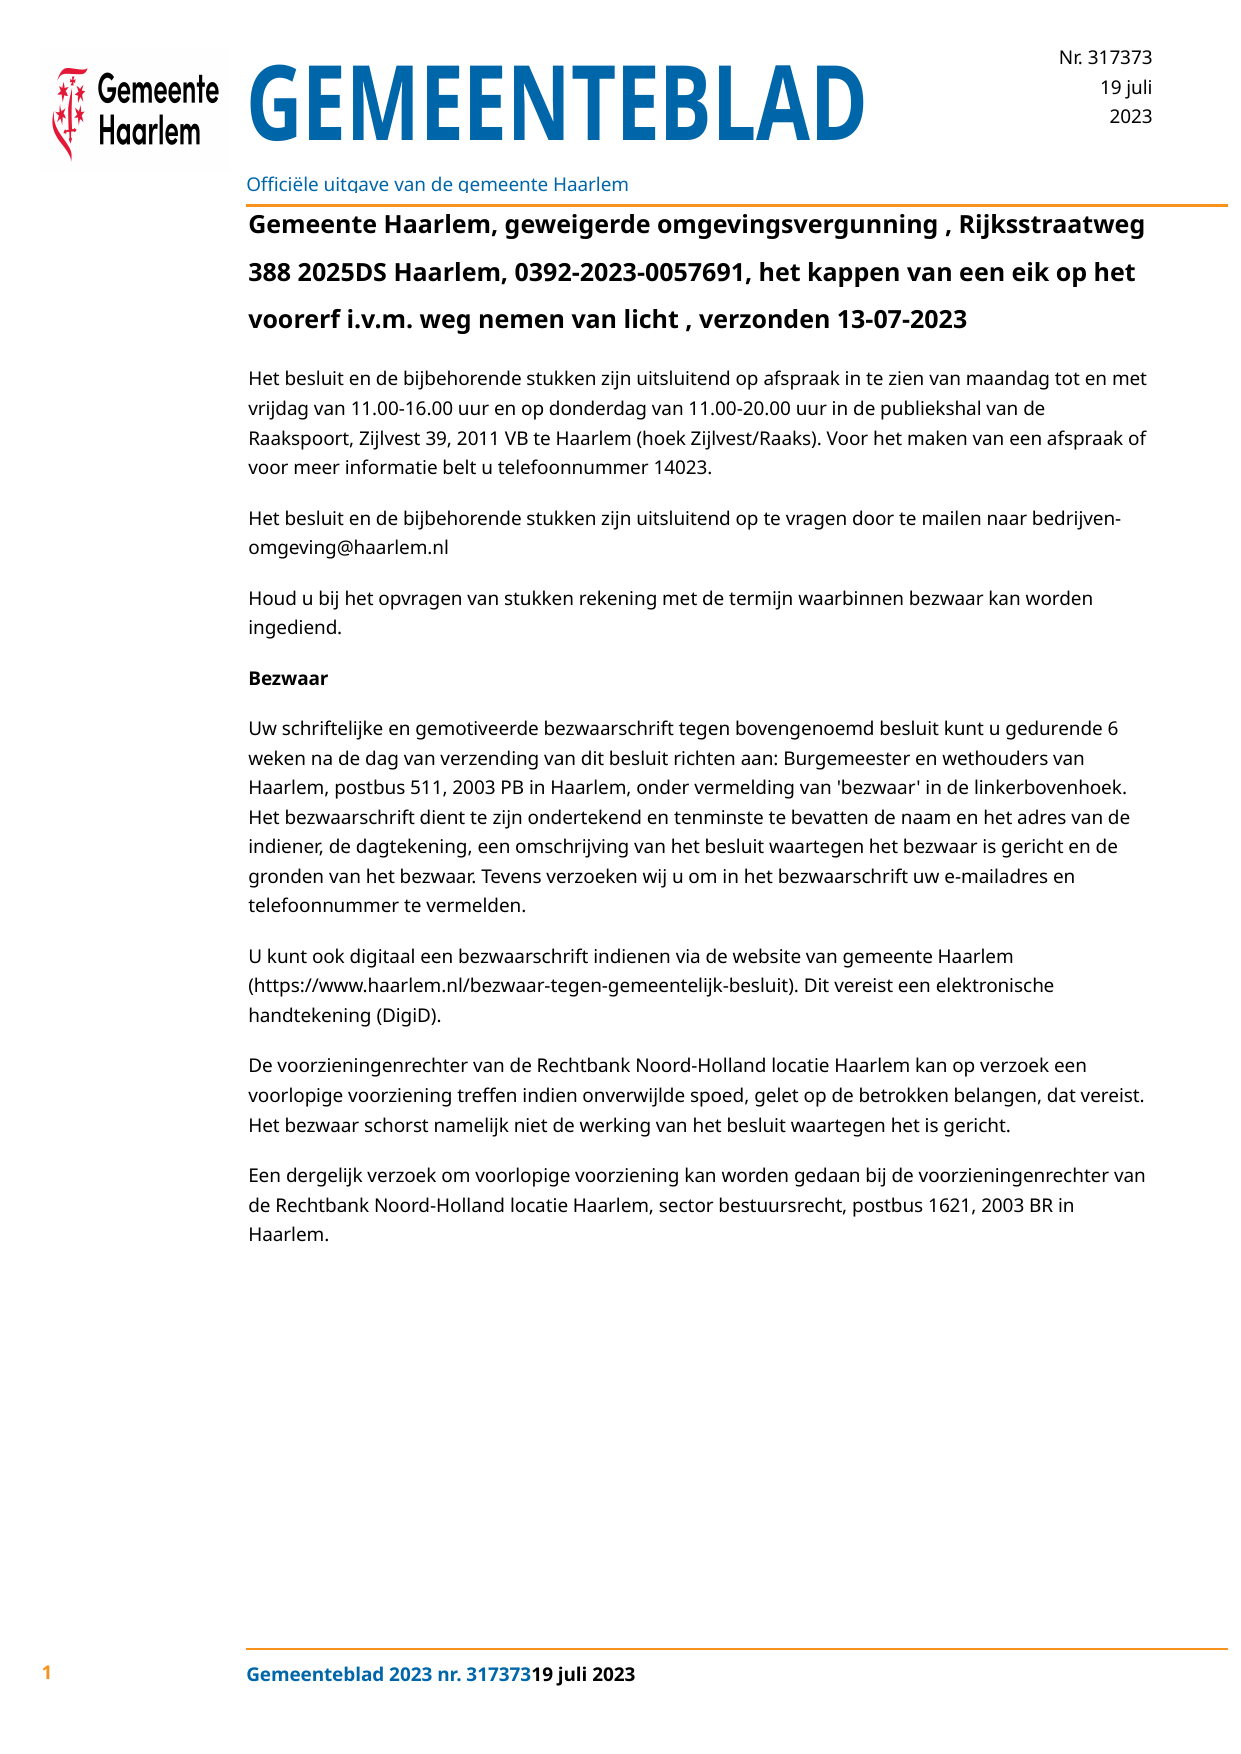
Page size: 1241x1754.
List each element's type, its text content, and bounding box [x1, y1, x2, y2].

picture [41, 47, 231, 172]
text Het besluit en de bijbehorende stukken zijn uitsluitend op afspraak in te zien van maandag tot en met vrijdag van 11.00-16.00 uur en op donderdag van 11.00-20.00 uur in de publiekshal van de Raakspoort, Zijlvest 39, 2011 VB te Haarlem (hoek Zijlvest/Raaks). Voor het maken van een afspraak of voor meer informatie belt u telefoonnummer 14023. [248, 366, 1152, 480]
text Gemeente Haarlem, geweigerde omgevingsvergunning , Rijksstraatweg 388 2025DS Haarlem, 0392-2023-0057691, het kappen van een eik op het voorerf i.v.m. weg nemen van licht , verzonden 13-07-2023 [248, 207, 1152, 336]
text Houd u bij het opvragen van stukken rekening met de termijn waarbinnen bezwaar kan worden ingediend. [248, 585, 1152, 640]
text Bezwaar [248, 665, 1152, 690]
text U kunt ook digitaal een bezwaarschrift indienen via de website van gemeente Haarlem (https://www.haarlem.nl/bezwaar-tegen-gemeentelijk-besluit). Dit vereist een elektronische handtekening (DigiD). [248, 943, 1152, 1028]
text Een dergelijk verzoek om voorlopige voorziening kan worden gedaan bij de voorzieningenrechter van de Rechtbank Noord-Holland locatie Haarlem, sector bestuursrecht, postbus 1621, 2003 BR in Haarlem. [248, 1162, 1152, 1247]
text De voorzieningenrechter van de Rechtbank Noord-Holland locatie Haarlem kan op verzoek een voorlopige voorziening treffen indien onverwijlde spoed, gelet op de betrokken belangen, dat vereist. Het bezwaar schorst namelijk niet de werking van het besluit waartegen het is gericht. [248, 1053, 1152, 1137]
text Uw schriftelijke en gemotiveerde bezwaarschrift tegen bovengenoemd besluit kunt u gedurende 6 weken na de dag van verzending van dit besluit richten aan: Burgemeester en wethouders van Haarlem, postbus 511, 2003 PB in Haarlem, onder vermelding van 'bezwaar' in de linkerbovenhoek. Het bezwaarschrift dient te zijn ondertekend en tenminste te bevatten de naam en het adres van de indiener, de dagtekening, een omschrijving van het besluit waartegen het bezwaar is gericht en de gronden van het bezwaar. Tevens verzoeken wij u om in het bezwaarschrift uw e-mailadres en telefoonnummer te vermelden. [248, 715, 1152, 918]
text Het besluit en de bijbehorende stukken zijn uitsluitend op te vragen door te mailen naar bedrijven-omgeving@haarlem.nl [248, 505, 1152, 560]
